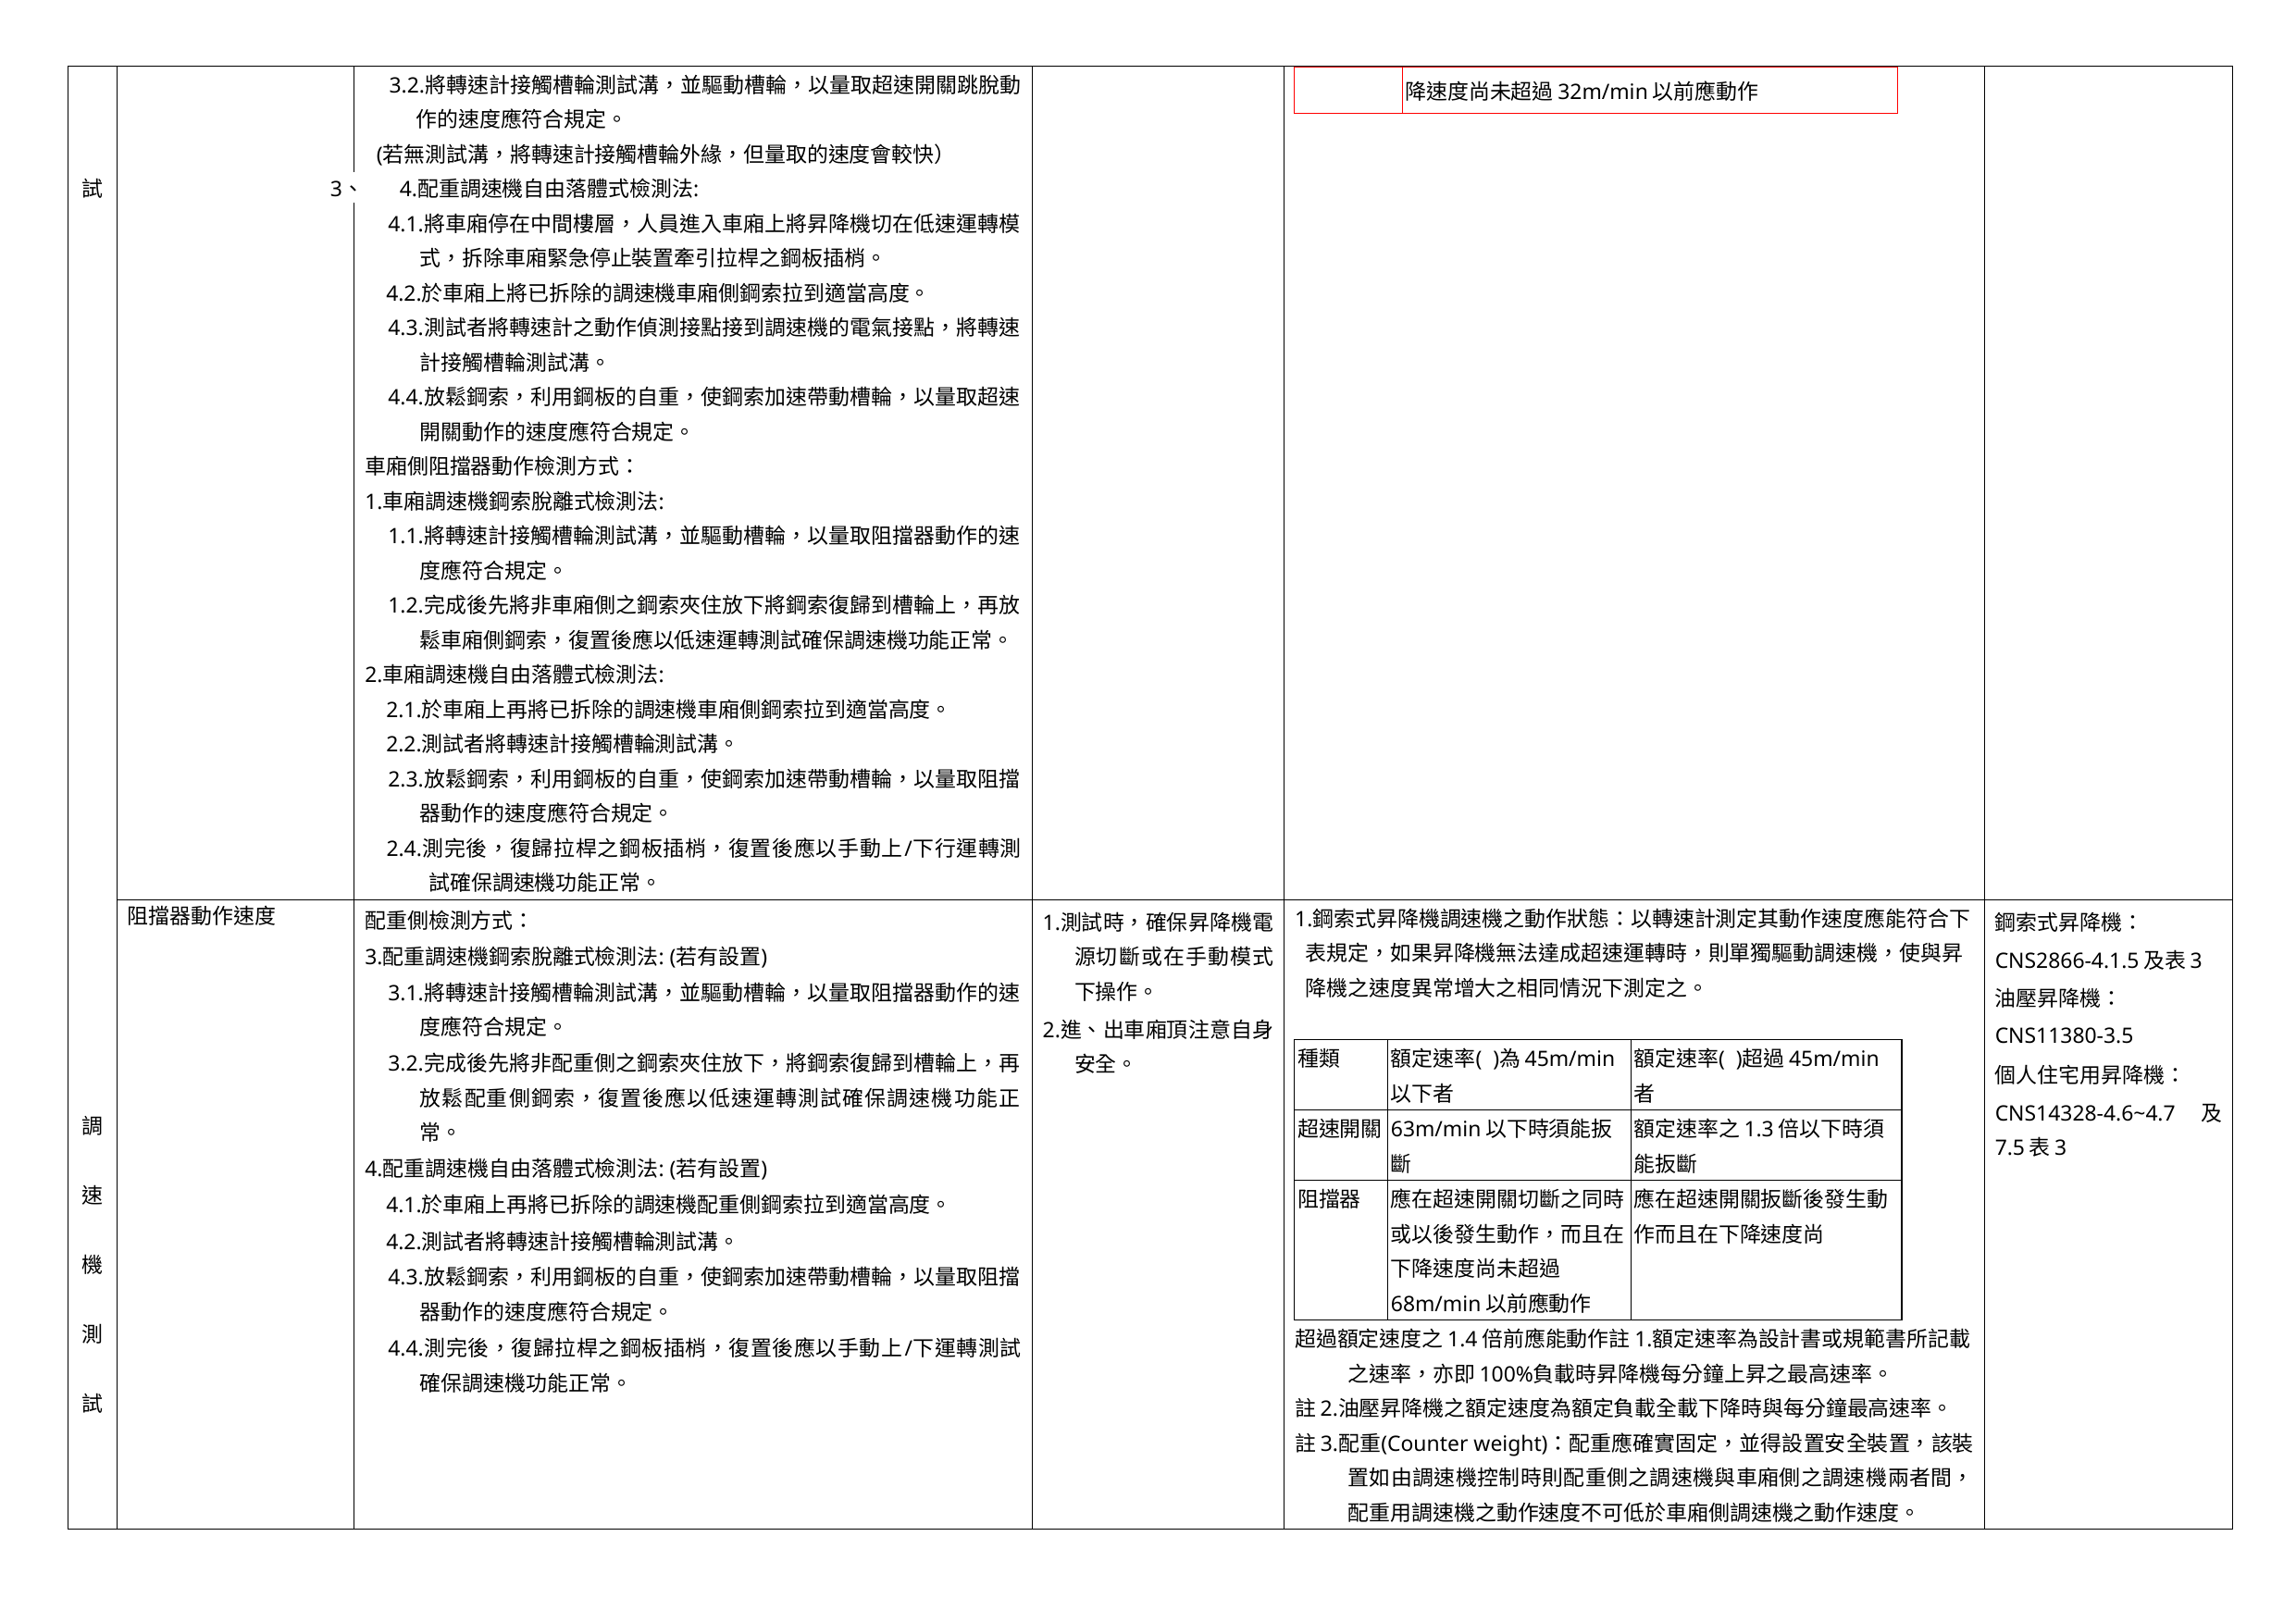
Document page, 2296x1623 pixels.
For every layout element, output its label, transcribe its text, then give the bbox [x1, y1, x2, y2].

table_header 額定速率( )超過45m/min者 [1632, 1040, 1901, 1109]
table_cell [1985, 67, 2232, 899]
table_cell 1.鋼索式昇降機調速機之動作狀態：以轉速計測定其動作速度應能符合下表規定，如果昇降機無法達成超速運轉時，則單獨驅動調速機，使與昇降機之速度異常增大之相同情況下測定之。 超過額定速度之1.4倍前應能動作註1.額定速率為設計書或規範書所記載之速率，亦即100%負載時昇降機每分鐘上昇之最高速率。 註2.油壓昇降機之額定速度為額定負載全載下降時與每分鐘最高速率。 註3.配重(Counter weight)：配重應確實固定，並得設置安全裝置，該裝置如由調速機控制時則配重側之調速機與車廂側之調速機兩者間，配重用調速機之動作速度不可低於車廂側調速機之動作速度。 [1285, 900, 1984, 1529]
table_cell 超速開關動作速度 作速度 [118, 67, 354, 899]
table_cell 應在超速開關切斷之同時或以後發生動作，而且在下降速度尚未超過68m/min以前應動作 [1388, 1181, 1631, 1319]
table_cell 額定速率之1.3倍以下時須能扳斷 [1632, 1110, 1901, 1180]
table_cell 配重側檢測方式： 3.配重調速機鋼索脫離式檢測法: (若有設置) 3.1.將轉速計接觸槽輪測試溝，並驅動槽輪，以量取阻擋器動作的速度應符合規定。 3.2.完成後先將非配重側之鋼索夾住放下，將鋼索復歸到槽輪上，再放鬆配重側鋼索，復置後應以低速運轉測試確保調速機功能正常。 4.配重調速機自由落體式檢測法: (若有設置) 4.1.於車廂上再將已拆除的調速機配重側鋼索拉到適當高度。 4.2.測試者將轉速計接觸槽輪測試溝。 4.3.放鬆鋼索，利用鋼板的自重，使鋼索加速帶動槽輪，以量取阻擋器動作的速度應符合規定。 4.4.測完後，復歸拉桿之鋼板插梢，復置後應以手動上/下運轉測試確保調速機功能正常。 [354, 900, 1032, 1529]
table_header 額定速率( )為45m/min以下者 [1388, 1040, 1631, 1109]
table_cell [1295, 68, 1402, 113]
table_cell 阻擋器動作速度 [118, 900, 354, 1529]
table_cell 試 調 速 機 測 試 [68, 67, 117, 1529]
table_cell 應在超速開關扳斷後發生動作而且在下降速度尚 [1632, 1181, 1901, 1319]
table_cell 超速開關 [1295, 1110, 1387, 1180]
table_cell 63m/min以下時須能扳斷 [1388, 1110, 1631, 1180]
table_header 種類 [1295, 1040, 1387, 1109]
table_cell 降速度尚未超過32m/min以前應動作 [1403, 68, 1897, 113]
table_cell 鋼索式昇降機： CNS2866-4.1.5及表3 油壓昇降機： CNS11380-3.5 個人住宅用昇降機： CNS14328-4.6~4.7及7.5表3 [1985, 900, 2232, 1529]
table_cell 如昇降機無法以超速運轉來測試調速機，則以下列調速機速度異常增快模擬方式測定之： 車廂側超速開關檢測方式有二：（擇一檢測） 1.車廂側調速機鋼索脫離式檢測法： 1.1.將昇降機車廂停於次高樓層。 將電源切離，夾住調速機車廂側之鋼索，再將另一側鋼索拉高固定。樓層過高無法拉高時可於控制盤切換低速運轉模式，先夾住調速機非車廂側之鋼索，以手動往上方向運轉，使調速機鋼索脫離槽輪至槽輪可自由轉動狀態，再夾住另一條鋼索。 1.2.將轉速計接觸槽輪測試溝，並驅動槽輪，以量取超速開關跳脫動作的速度應符合規定。 2.車廂調速機自由落體式檢測法: 2.1.將車廂停在次高樓層，人員進入車廂上將昇降機切在低速運轉模式，拆除車廂緊急停止裝置牽引拉桿之鋼板插梢。 2.2.於車廂上將已拆除的調速機車廂側鋼索拉到適當高度。 2.3.測試者將轉速計之動作偵測接點接到調速機的電氣接點，將轉速計接觸槽輪測試溝。 2.4.放鬆鋼索，利用鋼板的自重，使鋼索加速帶動槽輪，以量取超速開關動作的速度應符合規定。 配重側檢測方式有二：（若有設置擇一檢測） 3.配重調速機鋼索脫離式檢測法： 3.1.將昇降機車廂停於次高樓層。 將電源切離，夾住調速機車廂側之鋼索，再將另一側鋼索拉高固定。樓層過高無法拉高時可於控制盤切換低速運轉模式，先夾住調速機非車廂側之鋼索，以手動往上方向運轉，使調速機鋼索脫離槽輪至槽輪可自由轉動狀態，再夾住另一條鋼索。 3.2.將轉速計接觸槽輪測試溝，並驅動槽輪，以量取超速開關跳脫動作的速度應符合規定。 (若無測試溝，將轉速計接觸槽輪外緣，但量取的速度會較快） 4.配重調速機自由落體式檢測法: 4.1.將車廂停在中間樓層，人員進入車廂上將昇降機切在低速運轉模式，拆除車廂緊急停止裝置牽引拉桿之鋼板插梢。 4.2.於車廂上將已拆除的調速機車廂側鋼索拉到適當高度。 4.3.測試者將轉速計之動作偵測接點接到調速機的電氣接點，將轉速計接觸槽輪測試溝。 4.4.放鬆鋼索，利用鋼板的自重，使鋼索加速帶動槽輪，以量取超速開關動作的速度應符合規定。 車廂側阻擋器動作檢測方式： 1.車廂調速機鋼索脫離式檢測法: 1.1.將轉速計接觸槽輪測試溝，並驅動槽輪，以量取阻擋器動作的速度應符合規定。 1.2.完成後先將非車廂側之鋼索夾住放下將鋼索復歸到槽輪上，再放鬆車廂側鋼索，復置後應以低速運轉測試確保調速機功能正常。 2.車廂調速機自由落體式檢測法: 2.1.於車廂上再將已拆除的調速機車廂側鋼索拉到適當高度。 2.2.測試者將轉速計接觸槽輪測試溝。 2.3.放鬆鋼索，利用鋼板的自重，使鋼索加速帶動槽輪，以量取阻擋器動作的速度應符合規定。 2.4.測完後，復歸拉桿之鋼板插梢，復置後應以手動上/下行運轉測試確保調速機功能正常。 [354, 67, 1032, 899]
table_cell 阻擋器 [1295, 1181, 1387, 1319]
table_cell [1285, 67, 1984, 899]
table_cell 1.測試時，確保昇降機電源切斷或在手動模式下操作。 2.進、出車廂頂注意自身安全。 [1033, 900, 1284, 1529]
table_cell [1033, 67, 1284, 899]
